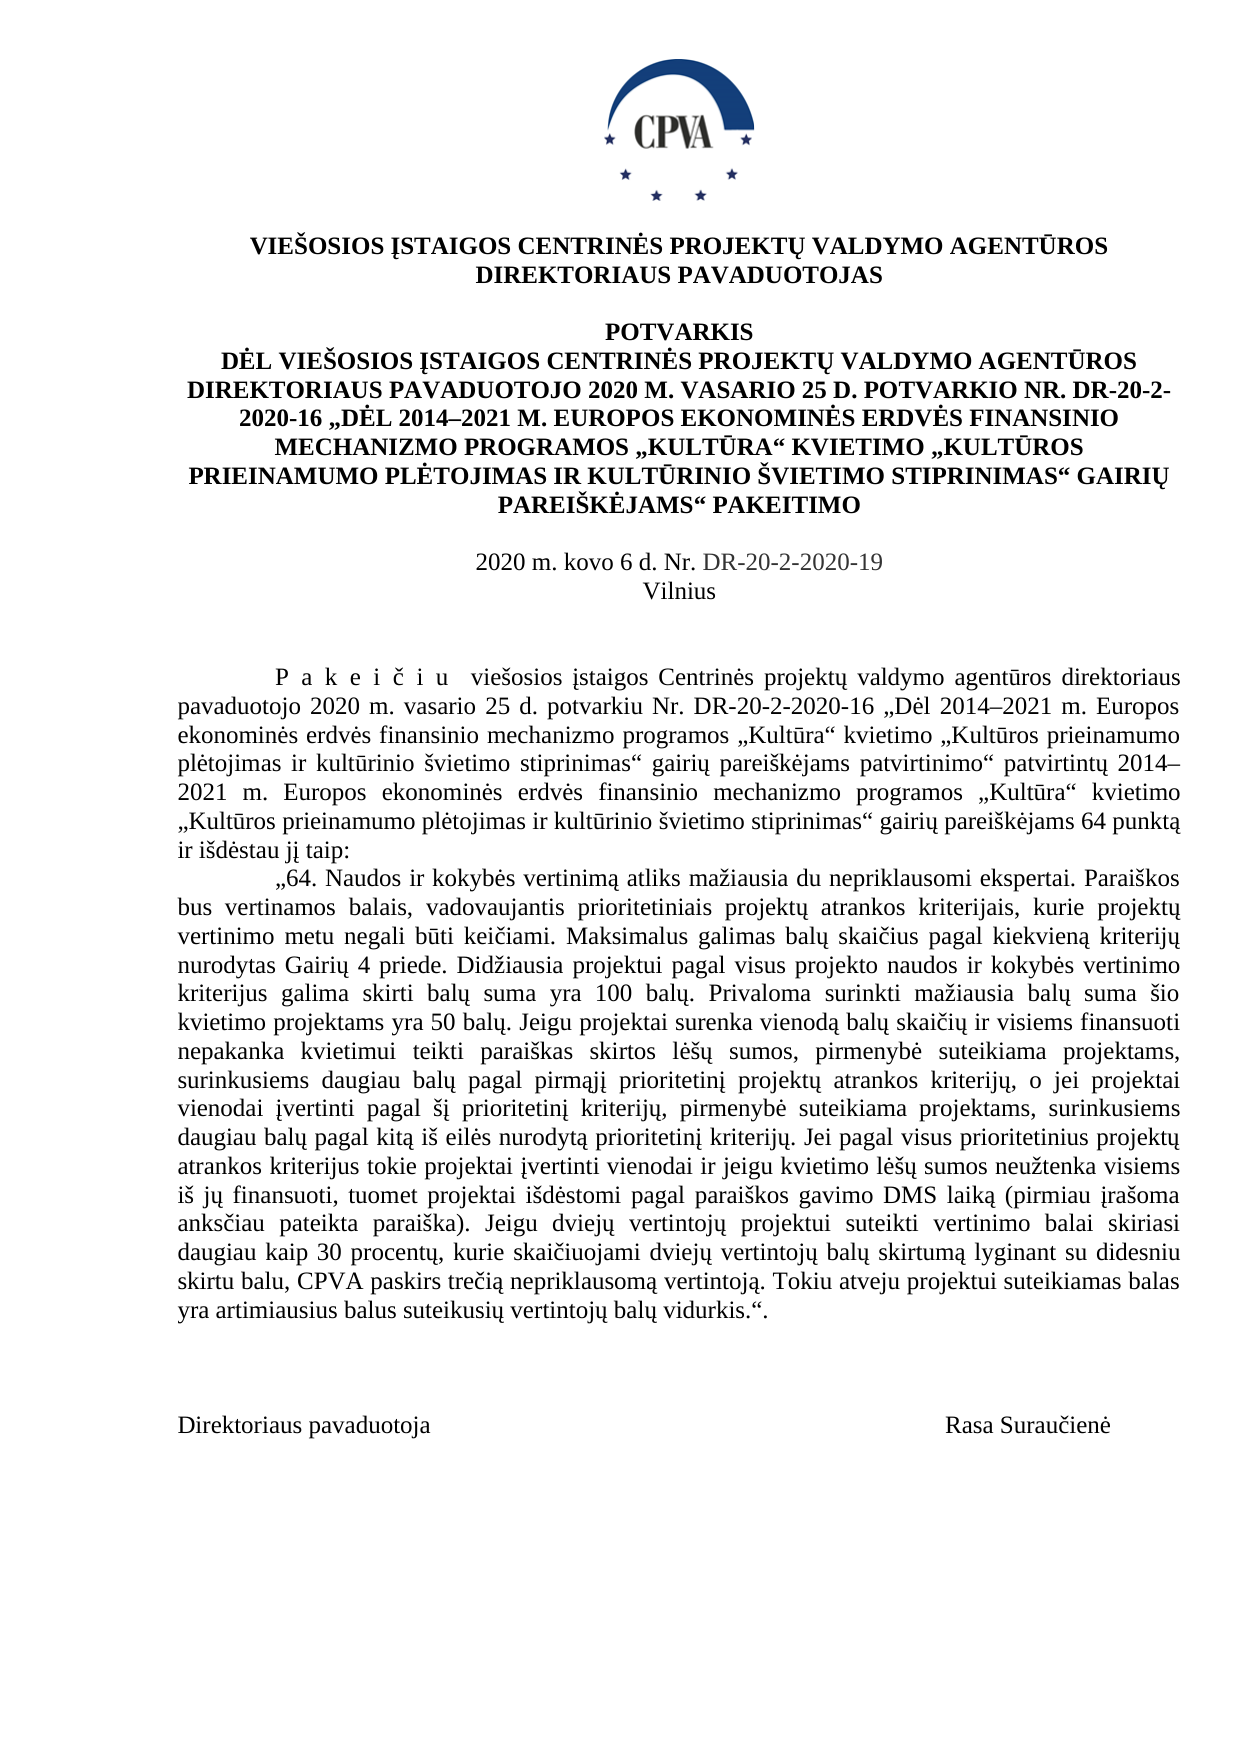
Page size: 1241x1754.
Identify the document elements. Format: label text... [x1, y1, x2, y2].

text Vilnius [177, 576, 1181, 605]
text POTVARKIS [177, 317, 1181, 346]
text 2020 m. kovo 6 d. Nr. DR-20-2-2020-19 [177, 547, 1181, 576]
text Pakeičiu viešosios įstaigos Centrinės projektų valdymo agentūros direktoriaus pavaduotojo 2020 m. vasario 25 d. potvarkiu Nr. DR-20-2-2020-16 „Dėl 2014–2021 m. Europos ekonominės erdvės finansinio mechanizmo programos „Kultūra“ kvietimo „Kultūros prieinamumo plėtojimas ir kultūrinio švietimo stiprinimas“ gairių pareiškėjams patvirtinimo“ patvirtintų 2014–2021 m. Europos ekonominės erdvės finansinio mechanizmo programos „Kultūra“ kvietimo „Kultūros prieinamumo plėtojimas ir kultūrinio švietimo stiprinimas“ gairių pareiškėjams 64 punktą ir išdėstau jį taip: [177, 662, 1181, 863]
text Direktoriaus pavaduotoja Rasa Suraučienė [177, 1410, 1181, 1438]
text DĖL VIEŠOSIOS ĮSTAIGOS CENTRINĖS PROJEKTŲ VALDYMO AGENTŪROS DIREKTORIAUS PAVADUOTOJO 2020 M. VASARIO 25 D. POTVARKIO NR. DR-20-2-2020-16 „DĖL 2014–2021 M. EUROPOS EKONOMINĖS ERDVĖS FINANSINIO MECHANIZMO PROGRAMOS „KULTŪRA“ KVIETIMO „KULTŪROS PRIEINAMUMO PLĖTOJIMAS IR KULTŪRINIO ŠVIETIMO STIPRINIMAS“ GAIRIŲ PAREIŠKĖJAMS“ PAKEITIMO [177, 346, 1181, 518]
text VIEŠOSIOS ĮSTAIGOS CENTRINĖS PROJEKTŲ VALDYMO AGENTŪROS [177, 231, 1181, 260]
text „64. Naudos ir kokybės vertinimą atliks mažiausia du nepriklausomi ekspertai. Paraiškos bus vertinamos balais, vadovaujantis prioritetiniais projektų atrankos kriterijais, kurie projektų vertinimo metu negali būti keičiami. Maksimalus galimas balų skaičius pagal kiekvieną kriterijų nurodytas Gairių 4 priede. Didžiausia projektui pagal visus projekto naudos ir kokybės vertinimo kriterijus galima skirti balų suma yra 100 balų. Privaloma surinkti mažiausia balų suma šio kvietimo projektams yra 50 balų. Jeigu projektai surenka vienodą balų skaičių ir visiems finansuoti nepakanka kvietimui teikti paraiškas skirtos lėšų sumos, pirmenybė suteikiama projektams, surinkusiems daugiau balų pagal pirmąjį prioritetinį projektų atrankos kriterijų, o jei projektai vienodai įvertinti pagal šį prioritetinį kriterijų, pirmenybė suteikiama projektams, surinkusiems daugiau balų pagal kitą iš eilės nurodytą prioritetinį kriterijų. Jei pagal visus prioritetinius projektų atrankos kriterijus tokie projektai įvertinti vienodai ir jeigu kvietimo lėšų sumos neužtenka visiems iš jų finansuoti, tuomet projektai išdėstomi pagal paraiškos gavimo DMS laiką (pirmiau įrašoma anksčiau pateikta paraiška). Jeigu dviejų vertintojų projektui suteikti vertinimo balai skiriasi daugiau kaip 30 procentų, kurie skaičiuojami dviejų vertintojų balų skirtumą lyginant su didesniu skirtu balu, CPVA paskirs trečią nepriklausomą vertintoją. Tokiu atveju projektui suteikiamas balas yra artimiausius balus suteikusių vertintojų balų vidurkis.“. [177, 863, 1181, 1323]
text DIREKTORIAUS PAVADUOTOJAS [177, 260, 1181, 288]
